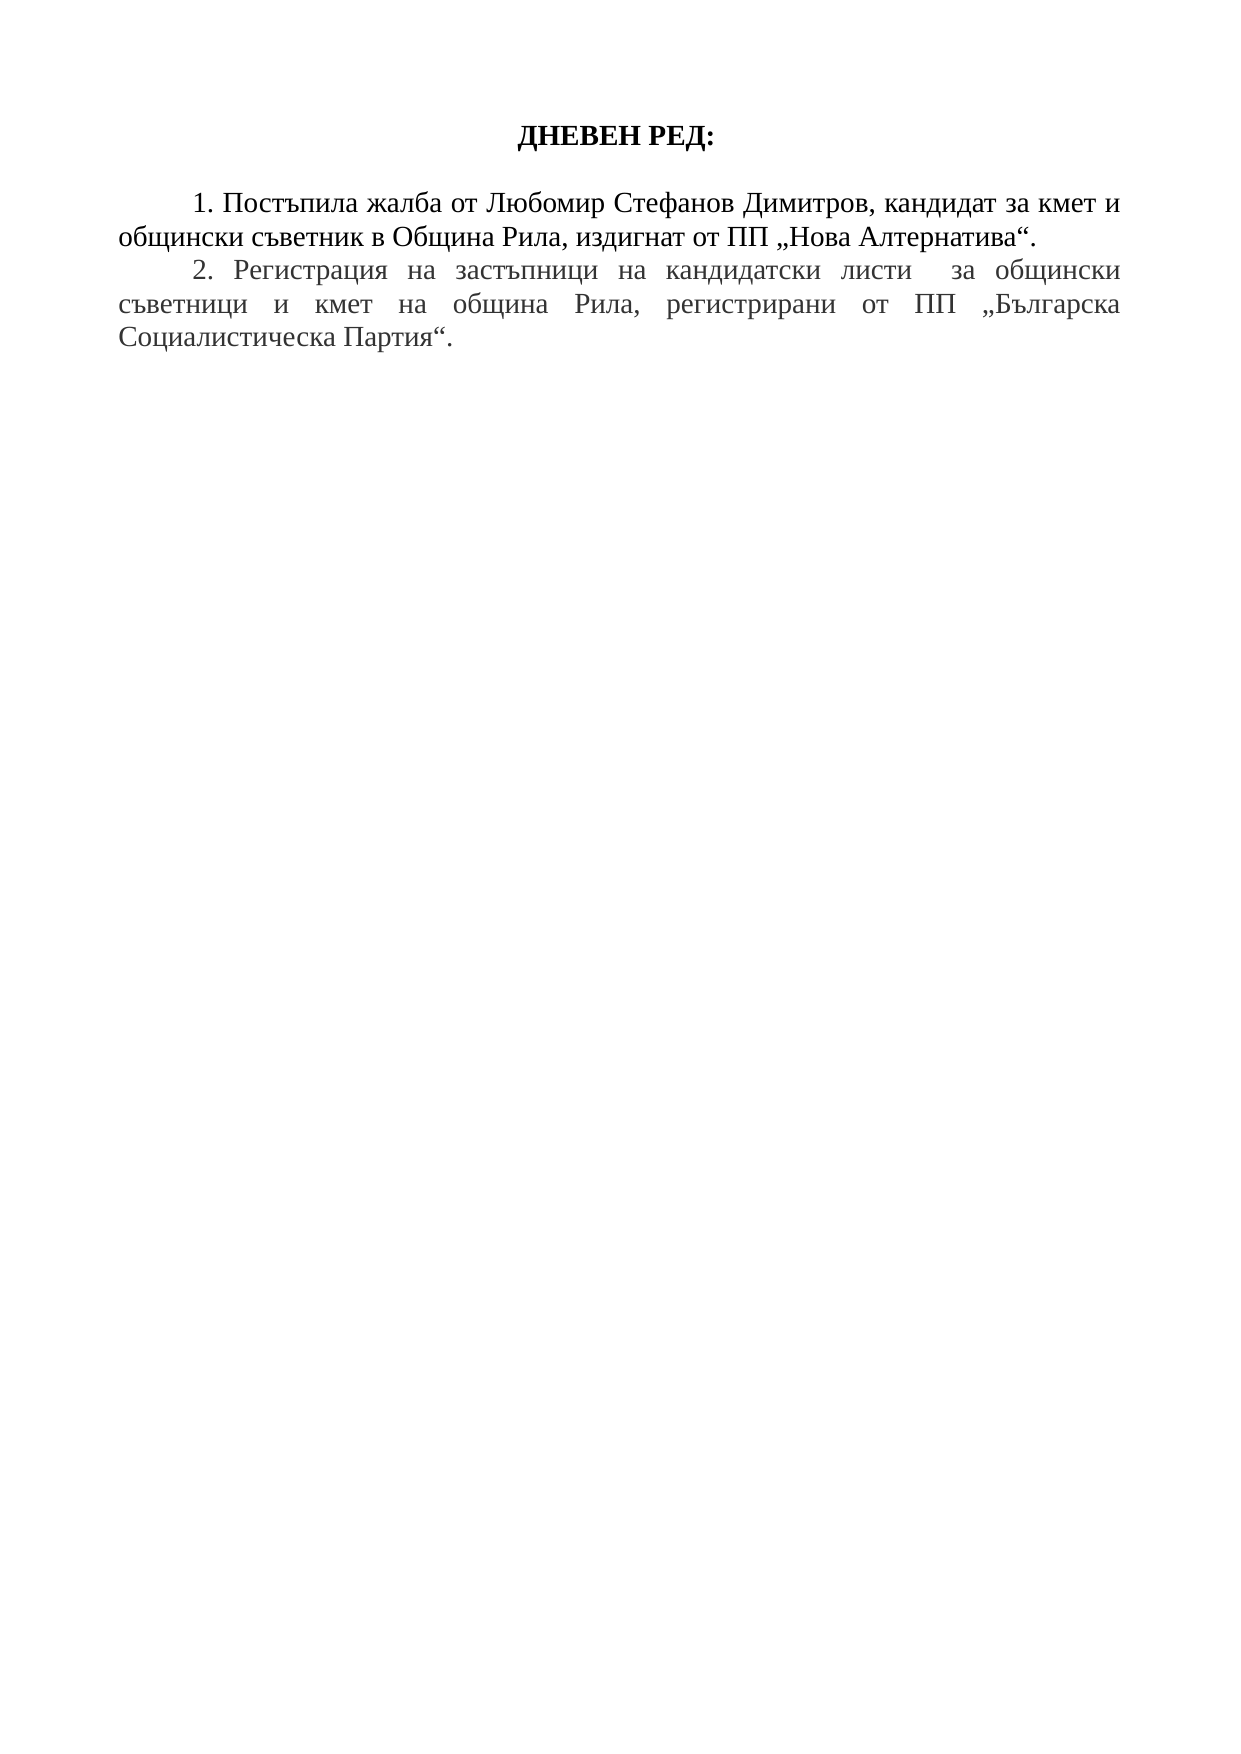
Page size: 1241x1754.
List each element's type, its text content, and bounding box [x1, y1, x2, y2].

text 1. Постъпила жалба от Любомир Стефанов Димитров, кандидат за кмет и общински съветник в Община Рила, издигнат от ПП „Нова Алтернатива“. [118, 185, 1122, 252]
text 2. Регистрация на застъпници на кандидатски листи за общински съветници и кмет на община Рила, регистрирани от ПП „Българска Социалистическа Партия“. [118, 252, 1122, 353]
text ДНЕВЕН РЕД: [118, 118, 1122, 152]
